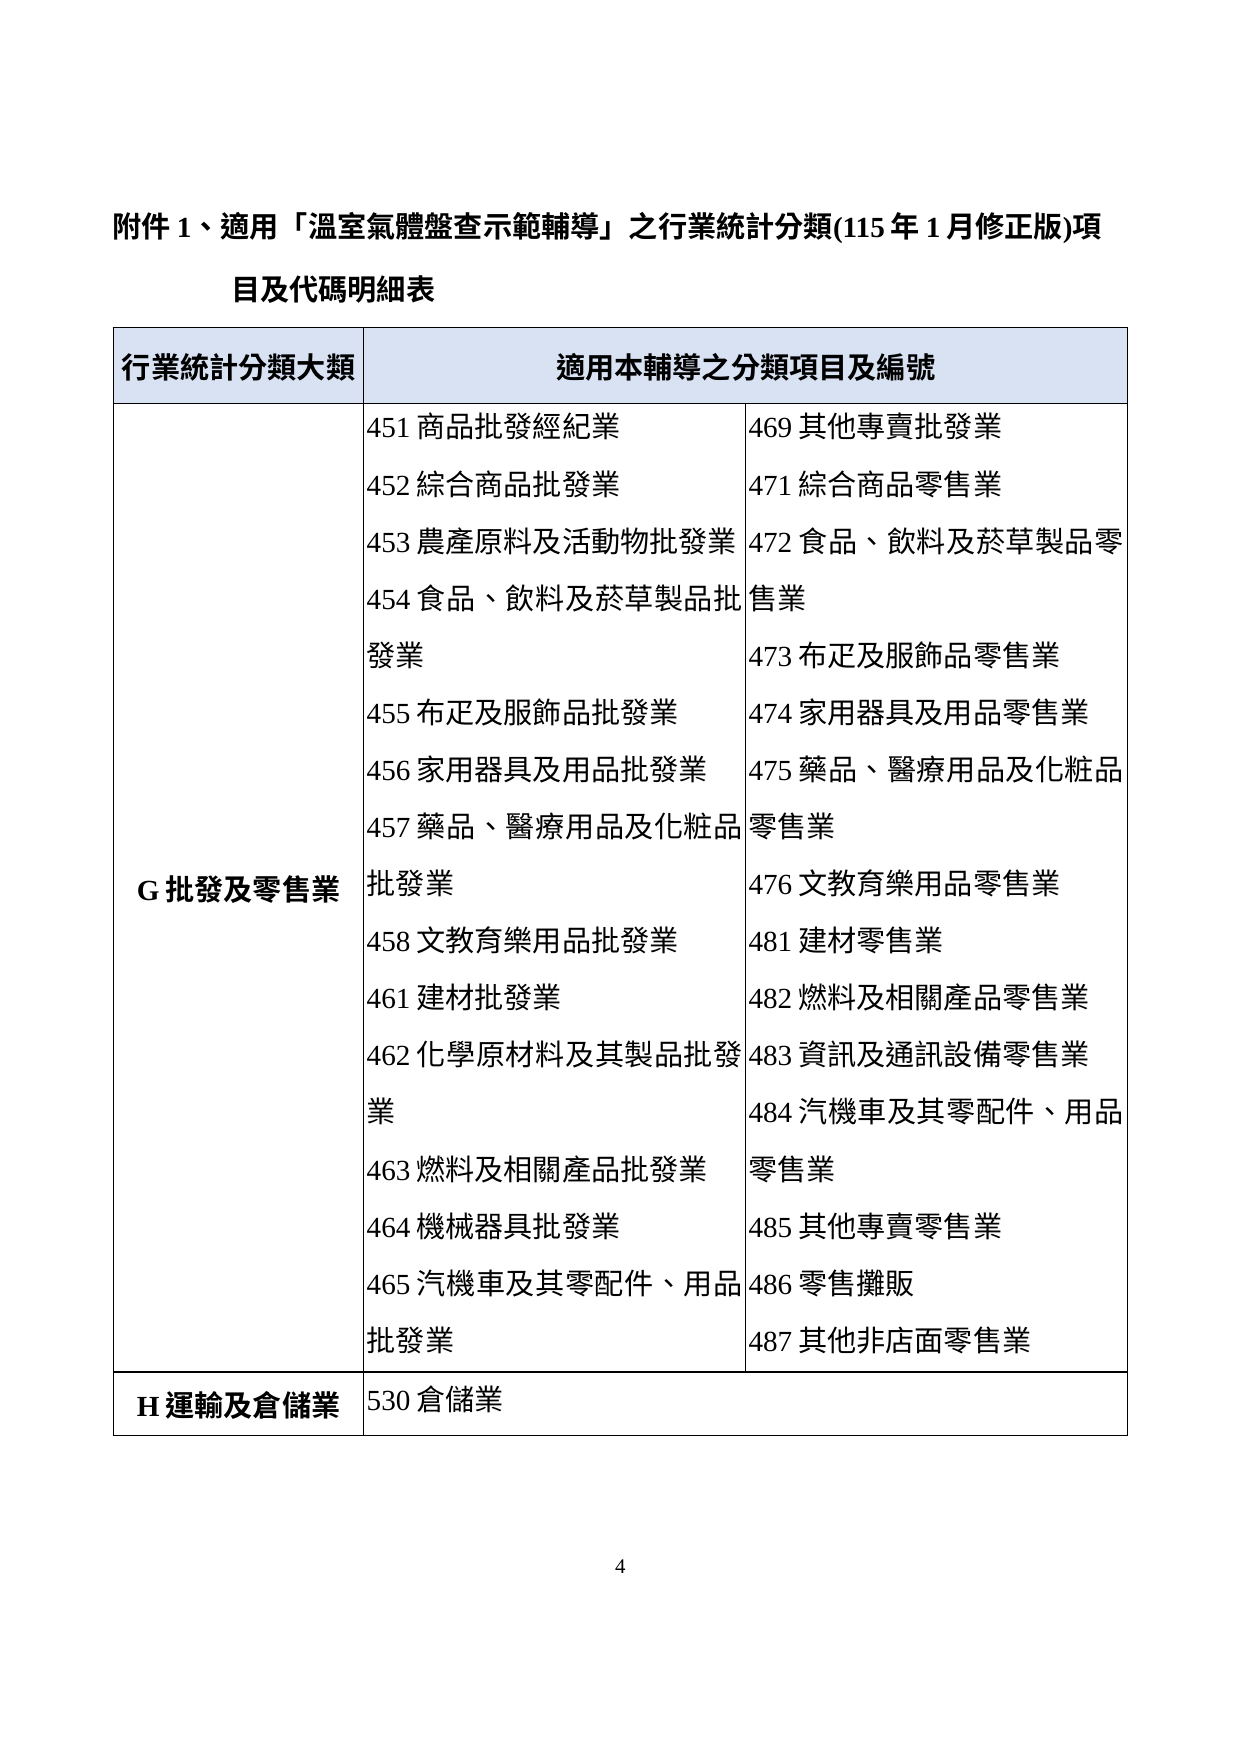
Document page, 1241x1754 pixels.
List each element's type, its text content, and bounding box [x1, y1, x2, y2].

table_cell 469其他專賣批發業 471綜合商品零售業 472食品、飲料及菸草製品零售業 473布疋及服飾品零售業 474家用器具及用品零售業 475藥品、醫療用品及化粧品零售業 476文教育樂用品零售業 481建材零售業 482燃料及相關產品零售業 483資訊及通訊設備零售業 484汽機車及其零配件、用品零售業 485其他專賣零售業 486零售攤販 487其他非店面零售業 [746, 404, 1127, 1371]
table_cell G批發及零售業 [114, 404, 363, 1371]
table_header 適用本輔導之分類項目及編號 [364, 328, 1127, 403]
table_header 行業統計分類大類 [114, 328, 363, 403]
table_cell H運輸及倉儲業 [114, 1373, 363, 1435]
table_cell 530倉儲業 [364, 1373, 1127, 1435]
table_cell 451商品批發經紀業 452綜合商品批發業 453農產原料及活動物批發業 454食品、飲料及菸草製品批發業 455布疋及服飾品批發業 456家用器具及用品批發業 457藥品、醫療用品及化粧品批發業 458文教育樂用品批發業 461建材批發業 462化學原材料及其製品批發業 463燃料及相關產品批發業 464機械器具批發業 465汽機車及其零配件、用品批發業 [364, 404, 745, 1371]
text 附件1、適用「溫室氣體盤查示範輔導」之行業統計分類(115年1月修正版)項目及代碼明細表 [112, 183, 1128, 308]
